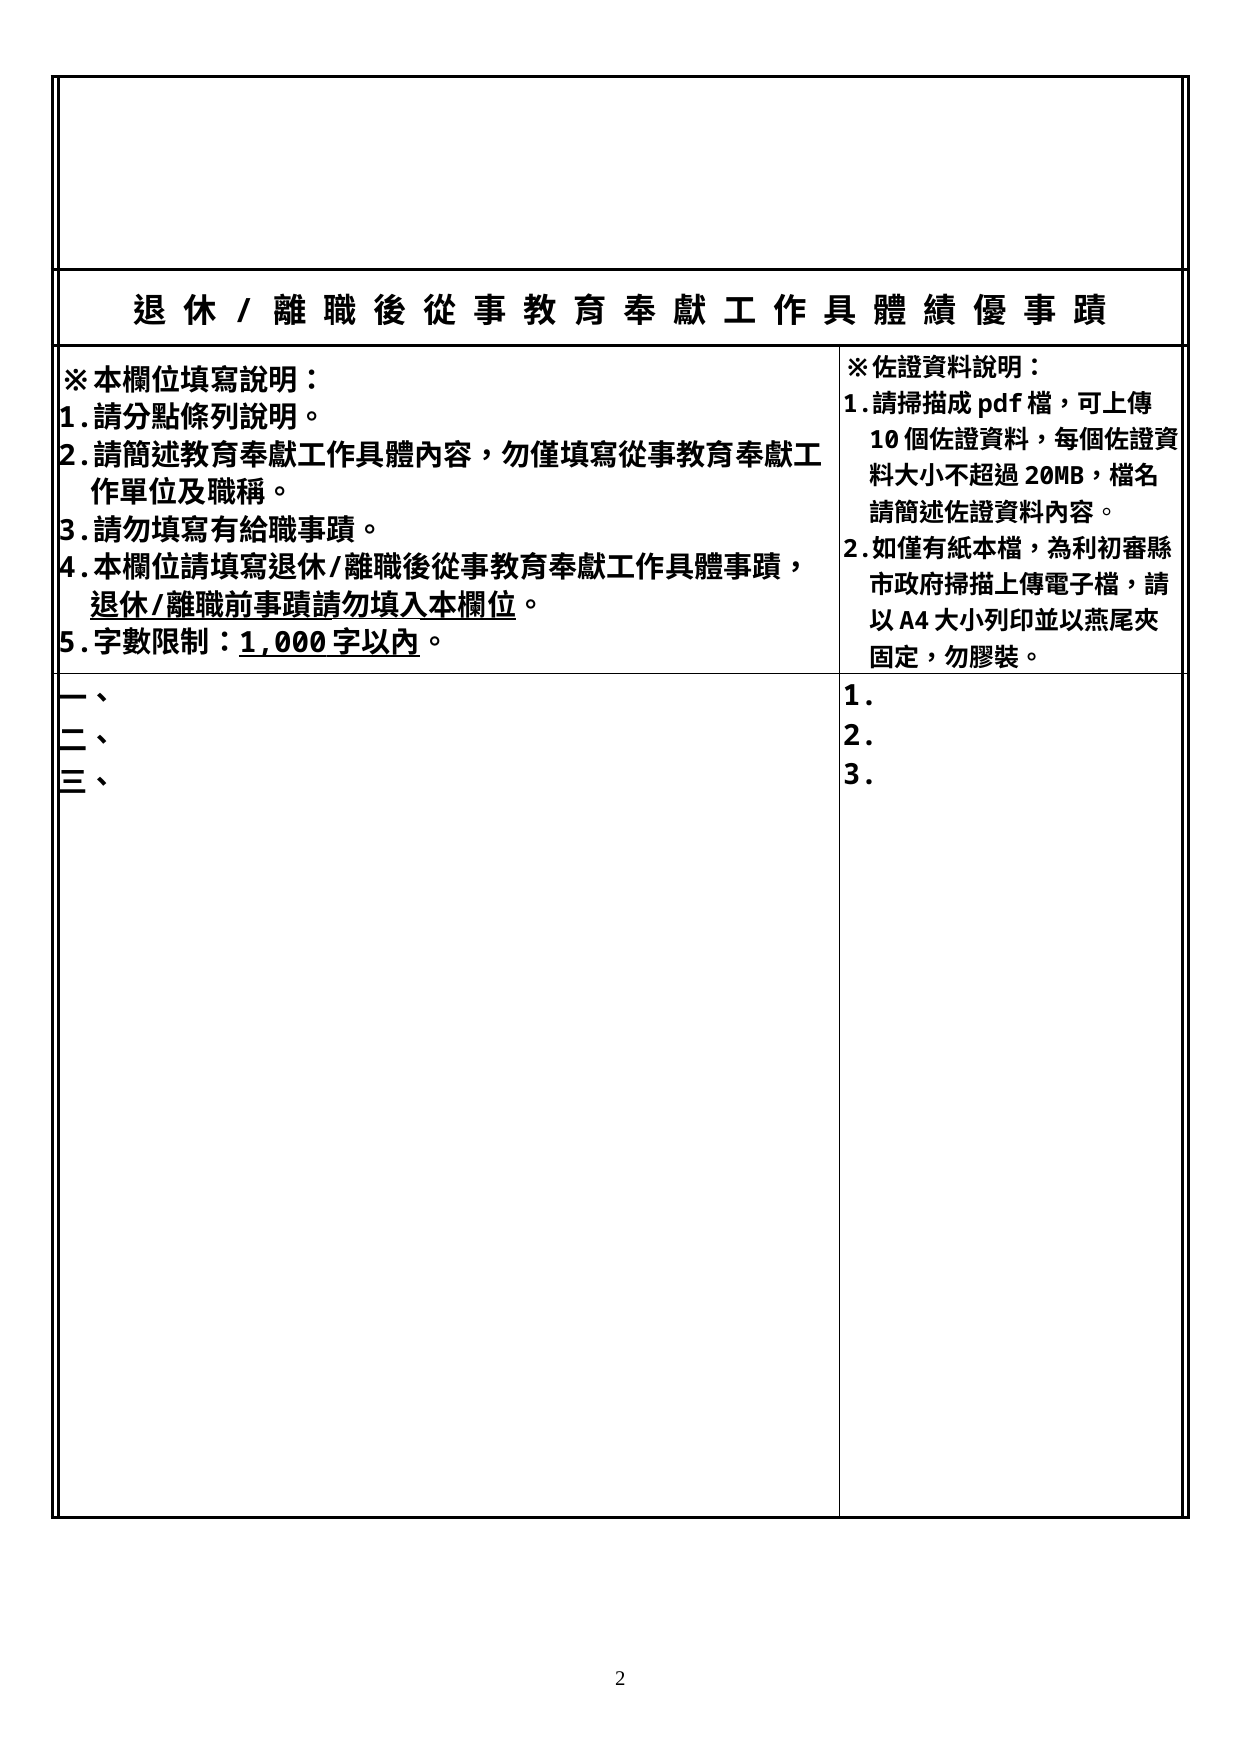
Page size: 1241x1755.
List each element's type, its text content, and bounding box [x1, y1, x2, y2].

table_cell 退 休 / 離 職 後 從 事 教 育 奉 獻 工 作 具 體 績 優 事 蹟 [60, 271, 1181, 344]
table_cell [60, 78, 1181, 268]
table_cell ※佐證資料說明： 1.請掃描成pdf檔，可上傳10個佐證資料，每個佐證資料大小不超過20MB，檔名請簡述佐證資料內容。 2.如僅有紙本檔，為利初審縣市政府掃描上傳電子檔，請以A4大小列印並以燕尾夾固定，勿膠裝。 [840, 347, 1181, 673]
table_cell 一、 二、 三、 [60, 674, 839, 1516]
table_cell ※本欄位填寫說明： 1.請分點條列說明。 2.請簡述教育奉獻工作具體內容，勿僅填寫從事教育奉獻工作單位及職稱。 3.請勿填寫有給職事蹟。 4.本欄位請填寫退休/離職後從事教育奉獻工作具體事蹟， 退休/離職前事蹟請勿填入本欄位。 5.字數限制：1,000字以內。 [60, 347, 839, 673]
table_cell 1. 2. 3. [840, 674, 1181, 1516]
